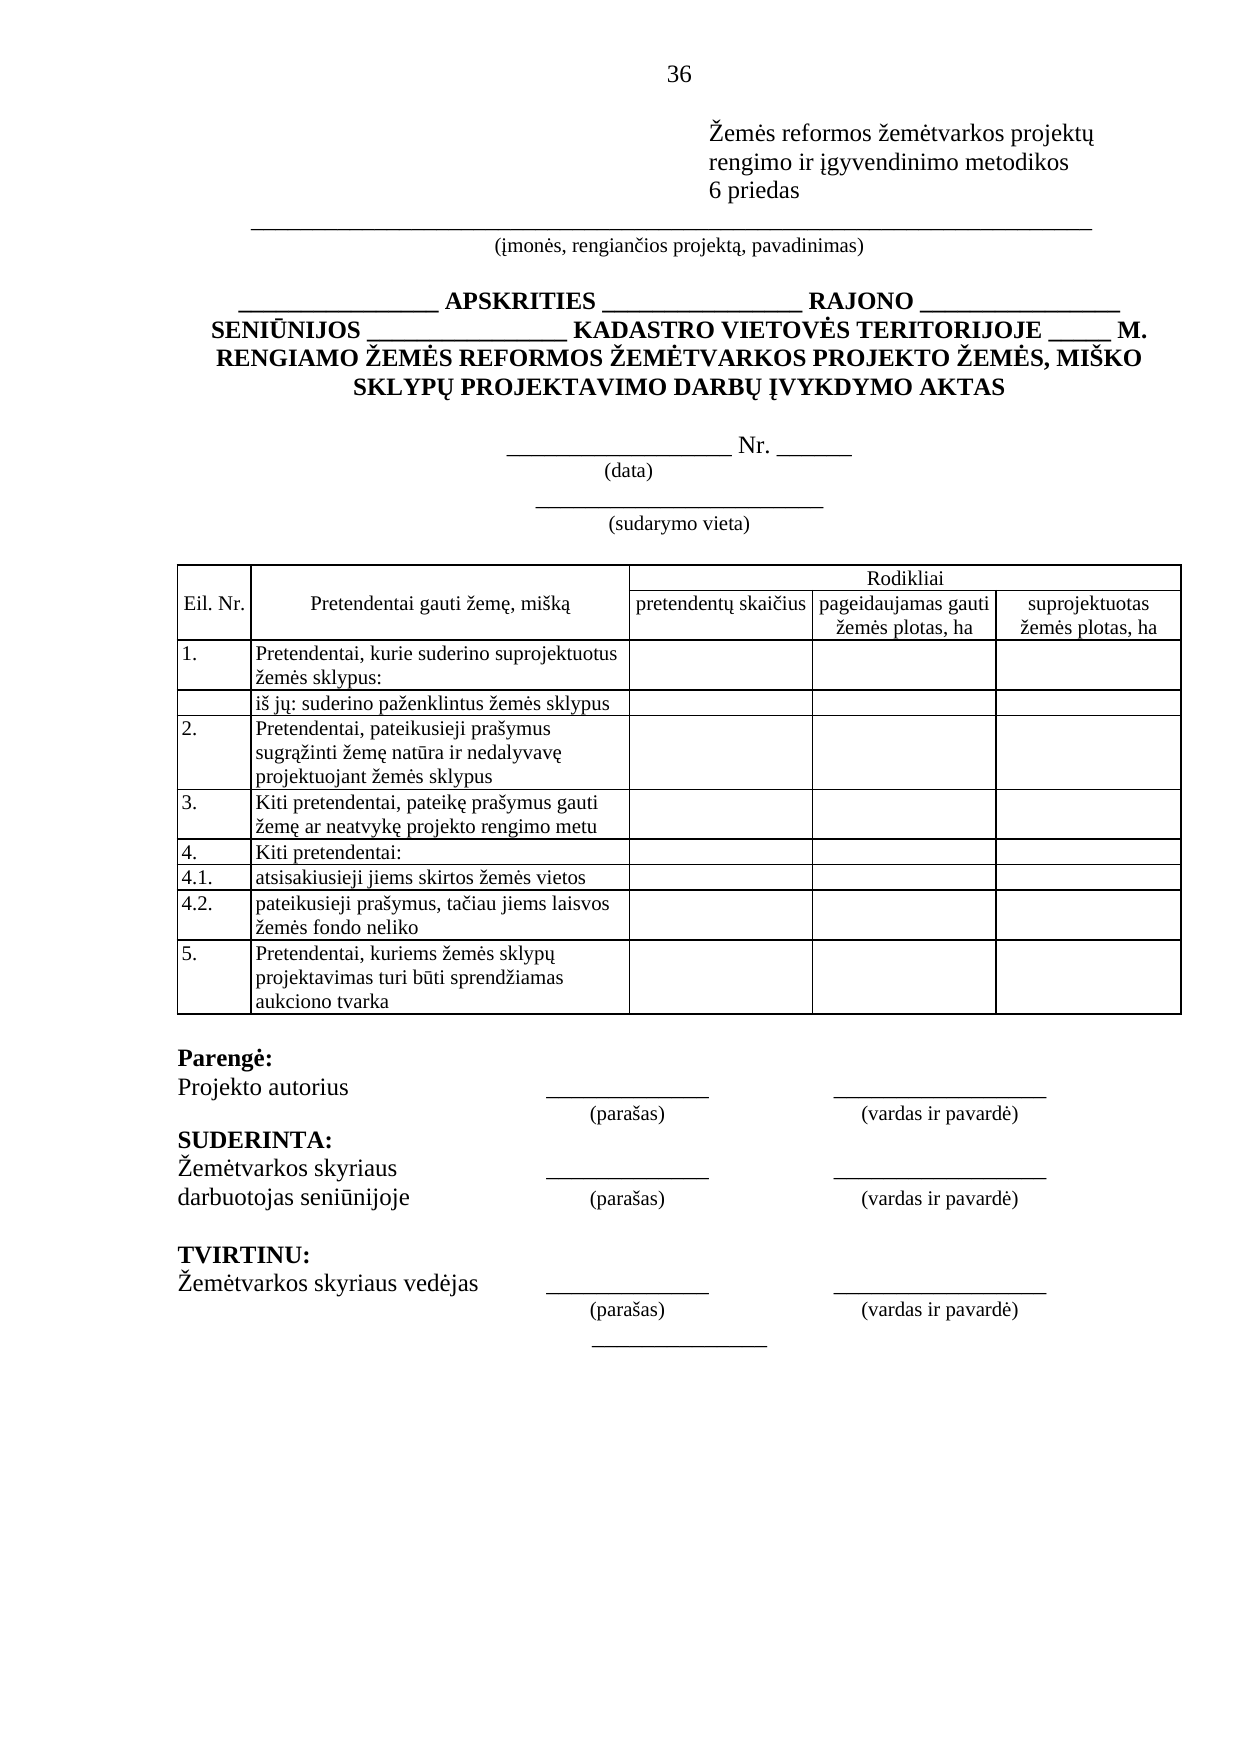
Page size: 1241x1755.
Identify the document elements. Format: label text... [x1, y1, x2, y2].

text 6 priedas [177, 176, 1181, 204]
table_cell [808, 840, 812, 864]
text ________________ APSKRITIES ________________ RAJONO ________________ SENIŪNIJOS ________________ KADASTRO VIETOVĖS TERITORIJOJE _____ M. RENGIAMO ŽEMĖS REFORMOS ŽEMĖTVARKOS PROJEKTO ŽEMĖS, MIŠKO SKLYPŲ PROJEKTAVIMO DARBŲ ĮVYKDYMO AKTAS [177, 286, 1181, 401]
table_cell [630, 941, 812, 1013]
text __________________ Nr. ______ [177, 430, 1181, 458]
table_cell 3. [178, 790, 250, 838]
table_cell [630, 716, 812, 788]
table_cell [813, 716, 995, 788]
table_cell [630, 641, 812, 689]
text (sudarymo vieta) [177, 511, 1181, 535]
text Parengė: [177, 1043, 1181, 1072]
text TVIRTINU: [177, 1240, 1181, 1268]
text SUDERINTA: [177, 1125, 1181, 1153]
text (parašas) (vardas ir pavardė) [177, 1101, 1181, 1125]
text rengimo ir įgyvendinimo metodikos [177, 147, 1181, 176]
table_cell [630, 865, 634, 889]
text Žemės reformos žemėtvarkos projektų [709, 118, 1181, 147]
text ______________ [177, 1321, 1181, 1350]
text (įmonės, rengiančios projektą, pavadinimas) [177, 233, 1181, 257]
table_header Pretendentai gauti žemę, mišką [252, 566, 629, 639]
table_cell [630, 790, 812, 838]
text _______________________ [177, 482, 1181, 511]
text Žemėtvarkos skyriaus _____________ _________________ [177, 1153, 1181, 1182]
table_cell 2. [178, 716, 250, 788]
table_cell [813, 891, 995, 939]
text (data) [177, 458, 1181, 482]
table_cell [997, 641, 1180, 689]
table_cell [813, 641, 995, 689]
text darbuotojas seniūnijoje (parašas) (vardas ir pavardė) [177, 1182, 1181, 1211]
text (parašas) (vardas ir pavardė) [177, 1297, 1181, 1321]
table_cell [997, 891, 1180, 939]
table_header Eil. Nr. [178, 566, 250, 639]
table_cell [630, 891, 812, 939]
text Projekto autorius _____________ _________________ [177, 1072, 1181, 1101]
table_cell [813, 941, 995, 1013]
table_cell [997, 790, 1180, 838]
table_cell 1. [178, 641, 250, 689]
table_cell [997, 716, 1180, 788]
table_cell [808, 691, 812, 715]
text Žemėtvarkos skyriaus vedėjas _____________ _________________ [177, 1268, 1181, 1297]
table_cell [808, 865, 812, 889]
table_cell [813, 790, 995, 838]
table_cell [630, 840, 634, 864]
table_cell [997, 941, 1180, 1013]
table_cell 5. [178, 941, 250, 1013]
table_cell pretendentų skaičius [630, 591, 812, 639]
table_cell [630, 691, 634, 715]
table_cell 4.2. [178, 891, 250, 939]
